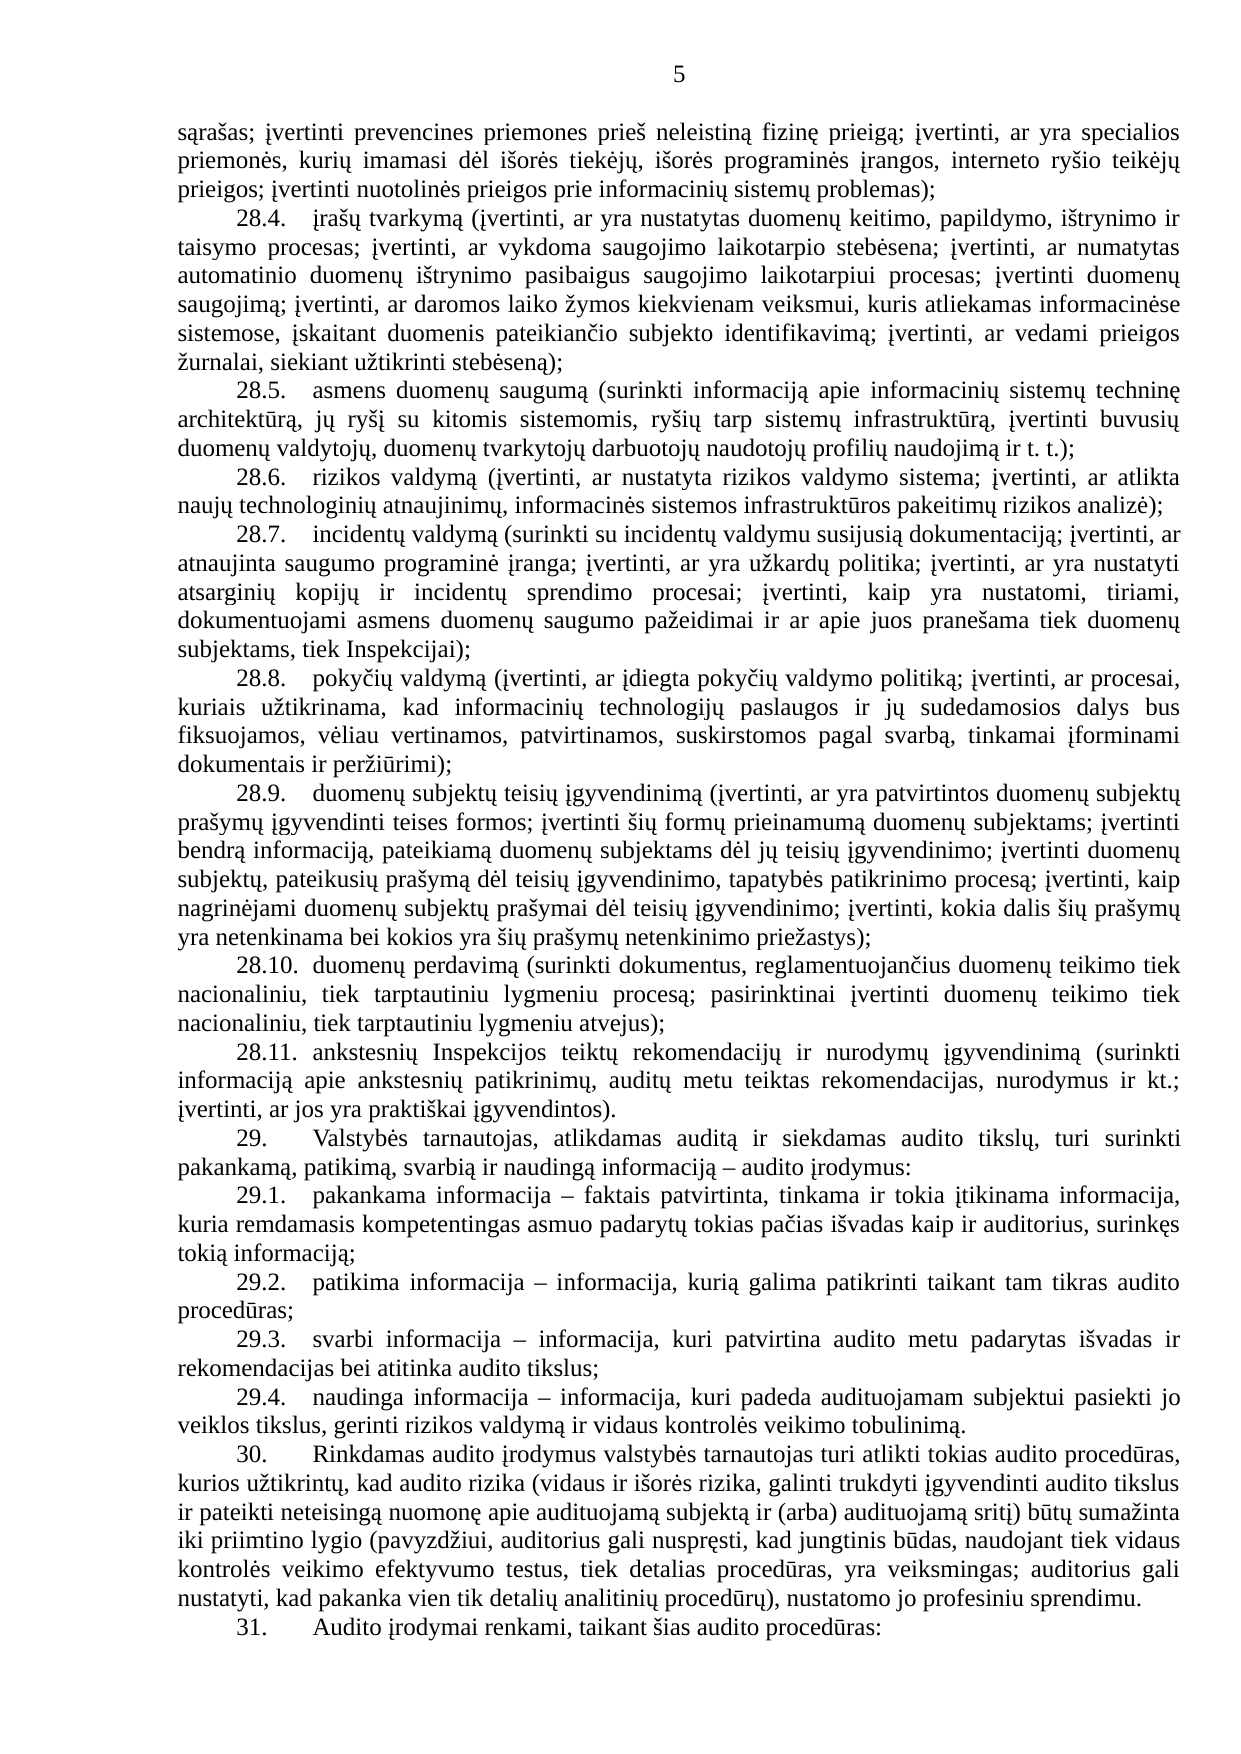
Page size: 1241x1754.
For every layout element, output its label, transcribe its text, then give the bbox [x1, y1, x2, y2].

text 28.7. incidentų valdymą (surinkti su incidentų valdymu susijusią dokumentaciją; įvertinti, ar atnaujinta saugumo programinė įranga; įvertinti, ar yra užkardų politika; įvertinti, ar yra nustatyti atsarginių kopijų ir incidentų sprendimo procesai; įvertinti, kaip yra nustatomi, tiriami, dokumentuojami asmens duomenų saugumo pažeidimai ir ar apie juos pranešama tiek duomenų subjektams, tiek Inspekcijai); [177, 519, 1181, 663]
text 30. Rinkdamas audito įrodymus valstybės tarnautojas turi atlikti tokias audito procedūras, kurios užtikrintų, kad audito rizika (vidaus ir išorės rizika, galinti trukdyti įgyvendinti audito tikslus ir pateikti neteisingą nuomonę apie audituojamą subjektą ir (arba) audituojamą sritį) būtų sumažinta iki priimtino lygio (pavyzdžiui, auditorius gali nuspręsti, kad jungtinis būdas, naudojant tiek vidaus kontrolės veikimo efektyvumo testus, tiek detalias procedūras, yra veiksmingas; auditorius gali nustatyti, kad pakanka vien tik detalių analitinių procedūrų), nustatomo jo profesiniu sprendimu. [177, 1439, 1181, 1612]
text 29.3. svarbi informacija – informacija, kuri patvirtina audito metu padarytas išvadas ir rekomendacijas bei atitinka audito tikslus; [177, 1324, 1181, 1382]
text 28.10. duomenų perdavimą (surinkti dokumentus, reglamentuojančius duomenų teikimo tiek nacionaliniu, tiek tarptautiniu lygmeniu procesą; pasirinktinai įvertinti duomenų teikimo tiek nacionaliniu, tiek tarptautiniu lygmeniu atvejus); [177, 950, 1181, 1037]
text 28.9. duomenų subjektų teisių įgyvendinimą (įvertinti, ar yra patvirtintos duomenų subjektų prašymų įgyvendinti teises formos; įvertinti šių formų prieinamumą duomenų subjektams; įvertinti bendrą informaciją, pateikiamą duomenų subjektams dėl jų teisių įgyvendinimo; įvertinti duomenų subjektų, pateikusių prašymą dėl teisių įgyvendinimo, tapatybės patikrinimo procesą; įvertinti, kaip nagrinėjami duomenų subjektų prašymai dėl teisių įgyvendinimo; įvertinti, kokia dalis šių prašymų yra netenkinama bei kokios yra šių prašymų netenkinimo priežastys); [177, 778, 1181, 950]
text 28.5. asmens duomenų saugumą (surinkti informaciją apie informacinių sistemų techninę architektūrą, jų ryšį su kitomis sistemomis, ryšių tarp sistemų infrastruktūrą, įvertinti buvusių duomenų valdytojų, duomenų tvarkytojų darbuotojų naudotojų profilių naudojimą ir t. t.); [177, 375, 1181, 462]
text 28.6. rizikos valdymą (įvertinti, ar nustatyta rizikos valdymo sistema; įvertinti, ar atlikta naujų technologinių atnaujinimų, informacinės sistemos infrastruktūros pakeitimų rizikos analizė); [177, 462, 1181, 519]
text 28.4. įrašų tvarkymą (įvertinti, ar yra nustatytas duomenų keitimo, papildymo, ištrynimo ir taisymo procesas; įvertinti, ar vykdoma saugojimo laikotarpio stebėsena; įvertinti, ar numatytas automatinio duomenų ištrynimo pasibaigus saugojimo laikotarpiui procesas; įvertinti duomenų saugojimą; įvertinti, ar daromos laiko žymos kiekvienam veiksmui, kuris atliekamas informacinėse sistemose, įskaitant duomenis pateikiančio subjekto identifikavimą; įvertinti, ar vedami prieigos žurnalai, siekiant užtikrinti stebėseną); [177, 203, 1181, 375]
text 28.8. pokyčių valdymą (įvertinti, ar įdiegta pokyčių valdymo politiką; įvertinti, ar procesai, kuriais užtikrinama, kad informacinių technologijų paslaugos ir jų sudedamosios dalys bus fiksuojamos, vėliau vertinamos, patvirtinamos, suskirstomos pagal svarbą, tinkamai įforminami dokumentais ir peržiūrimi); [177, 663, 1181, 778]
text 29. Valstybės tarnautojas, atlikdamas auditą ir siekdamas audito tikslų, turi surinkti pakankamą, patikimą, svarbią ir naudingą informaciją – audito įrodymus: [177, 1123, 1181, 1180]
text 28.11. ankstesnių Inspekcijos teiktų rekomendacijų ir nurodymų įgyvendinimą (surinkti informaciją apie ankstesnių patikrinimų, auditų metu teiktas rekomendacijas, nurodymus ir kt.; įvertinti, ar jos yra praktiškai įgyvendintos). [177, 1037, 1181, 1123]
text 29.2. patikima informacija – informacija, kurią galima patikrinti taikant tam tikras audito procedūras; [177, 1267, 1181, 1324]
text 31. Audito įrodymai renkami, taikant šias audito procedūras: [177, 1612, 1181, 1640]
text 29.4. naudinga informacija – informacija, kuri padeda audituojamam subjektui pasiekti jo veiklos tikslus, gerinti rizikos valdymą ir vidaus kontrolės veikimo tobulinimą. [177, 1382, 1181, 1439]
text 29.1. pakankama informacija – faktais patvirtinta, tinkama ir tokia įtikinama informacija, kuria remdamasis kompetentingas asmuo padarytų tokias pačias išvadas kaip ir auditorius, surinkęs tokią informaciją; [177, 1180, 1181, 1267]
text sąrašas; įvertinti prevencines priemones prieš neleistiną fizinę prieigą; įvertinti, ar yra specialios priemonės, kurių imamasi dėl išorės tiekėjų, išorės programinės įrangos, interneto ryšio teikėjų prieigos; įvertinti nuotolinės prieigos prie informacinių sistemų problemas); [177, 117, 1181, 203]
